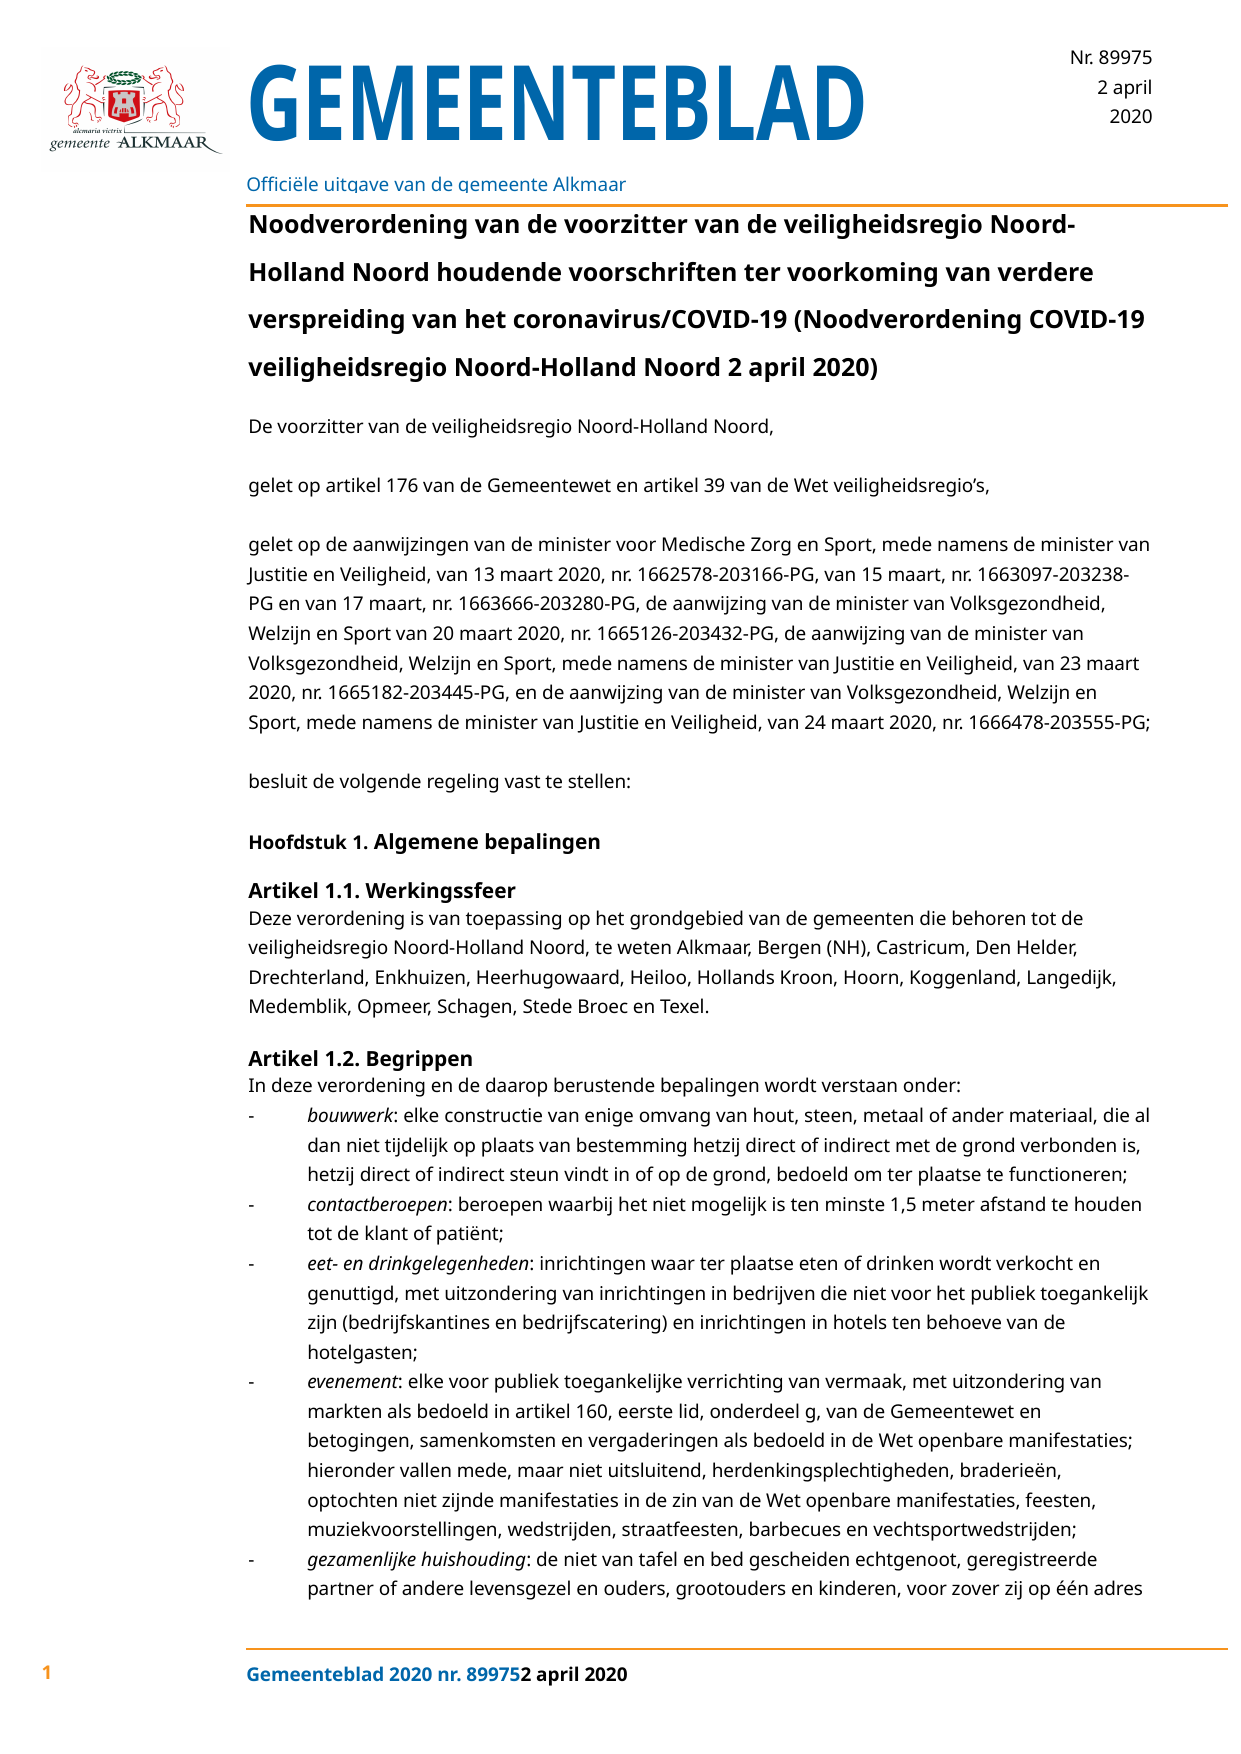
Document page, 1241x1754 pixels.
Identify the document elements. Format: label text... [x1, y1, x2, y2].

text Hoofdstuk 1. Algemene bepalingen [248, 827, 1152, 856]
text Deze verordening is van toepassing op het grondgebied van de gemeenten die behoren tot de veiligheidsregio Noord-Holland Noord, te weten Alkmaar, Bergen (NH), Castricum, Den Helder, Drechterland, Enkhuizen, Heerhugowaard, Heiloo, Hollands Kroon, Hoorn, Koggenland, Langedijk, Medemblik, Opmeer, Schagen, Stede Broec en Texel. [248, 905, 1152, 1019]
text De voorzitter van de veiligheidsregio Noord-Holland Noord, [248, 413, 1152, 439]
list contactberoepen: beroepen waarbij het niet mogelijk is ten minste 1,5 meter afstand te houden tot de klant of patiënt; [248, 1191, 1152, 1246]
list evenement: elke voor publiek toegankelijke verrichting van vermaak, met uitzondering van markten als bedoeld in artikel 160, eerste lid, onderdeel g, van de Gemeentewet en betogingen, samenkomsten en vergaderingen als bedoeld in de Wet openbare manifestaties; hieronder vallen mede, maar niet uitsluitend, herdenkingsplechtigheden, braderieën, optochten niet zijnde manifestaties in de zin van de Wet openbare manifestaties, feesten, muziekvoorstellingen, wedstrijden, straatfeesten, barbecues en vechtsportwedstrijden; [248, 1368, 1152, 1542]
list bouwwerk: elke constructie van enige omvang van hout, steen, metaal of ander materiaal, die al dan niet tijdelijk op plaats van bestemming hetzij direct of indirect met de grond verbonden is, hetzij direct of indirect steun vindt in of op de grond, bedoeld om ter plaatse te functioneren; [248, 1102, 1152, 1187]
text gelet op artikel 176 van de Gemeentewet en artikel 39 van de Wet veiligheidsregio’s, [248, 472, 1152, 498]
text Artikel 1.1. Werkingssfeer [248, 877, 1152, 905]
text Noodverordening van de voorzitter van de veiligheidsregio Noord-Holland Noord houdende voorschriften ter voorkoming van verdere verspreiding van het coronavirus/COVID-19 (Noodverordening COVID-19 veiligheidsregio Noord-Holland Noord 2 april 2020) [248, 207, 1152, 384]
text gelet op de aanwijzingen van de minister voor Medische Zorg en Sport, mede namens de minister van Justitie en Veiligheid, van 13 maart 2020, nr. 1662578-203166-PG, van 15 maart, nr. 1663097-203238-PG en van 17 maart, nr. 1663666-203280-PG, de aanwijzing van de minister van Volksgezondheid, Welzijn en Sport van 20 maart 2020, nr. 1665126-203432-PG, de aanwijzing van de minister van Volksgezondheid, Welzijn en Sport, mede namens de minister van Justitie en Veiligheid, van 23 maart 2020, nr. 1665182-203445-PG, en de aanwijzing van de minister van Volksgezondheid, Welzijn en Sport, mede namens de minister van Justitie en Veiligheid, van 24 maart 2020, nr. 1666478-203555-PG; [248, 531, 1152, 735]
text In deze verordening en de daarop berustende bepalingen wordt verstaan onder: [248, 1073, 1152, 1098]
text Artikel 1.2. Begrippen [248, 1044, 1152, 1073]
text besluit de volgende regeling vast te stellen: [248, 768, 1152, 794]
list gezamenlijke huishouding: de niet van tafel en bed gescheiden echtgenoot, geregistreerde partner of andere levensgezel en ouders, grootouders en kinderen, voor zover zij op één adres [248, 1546, 1152, 1601]
picture [41, 47, 231, 172]
list eet- en drinkgelegenheden: inrichtingen waar ter plaatse eten of drinken wordt verkocht en genuttigd, met uitzondering van inrichtingen in bedrijven die niet voor het publiek toegankelijk zijn (bedrijfskantines en bedrijfscatering) en inrichtingen in hotels ten behoeve van de hotelgasten; [248, 1250, 1152, 1364]
